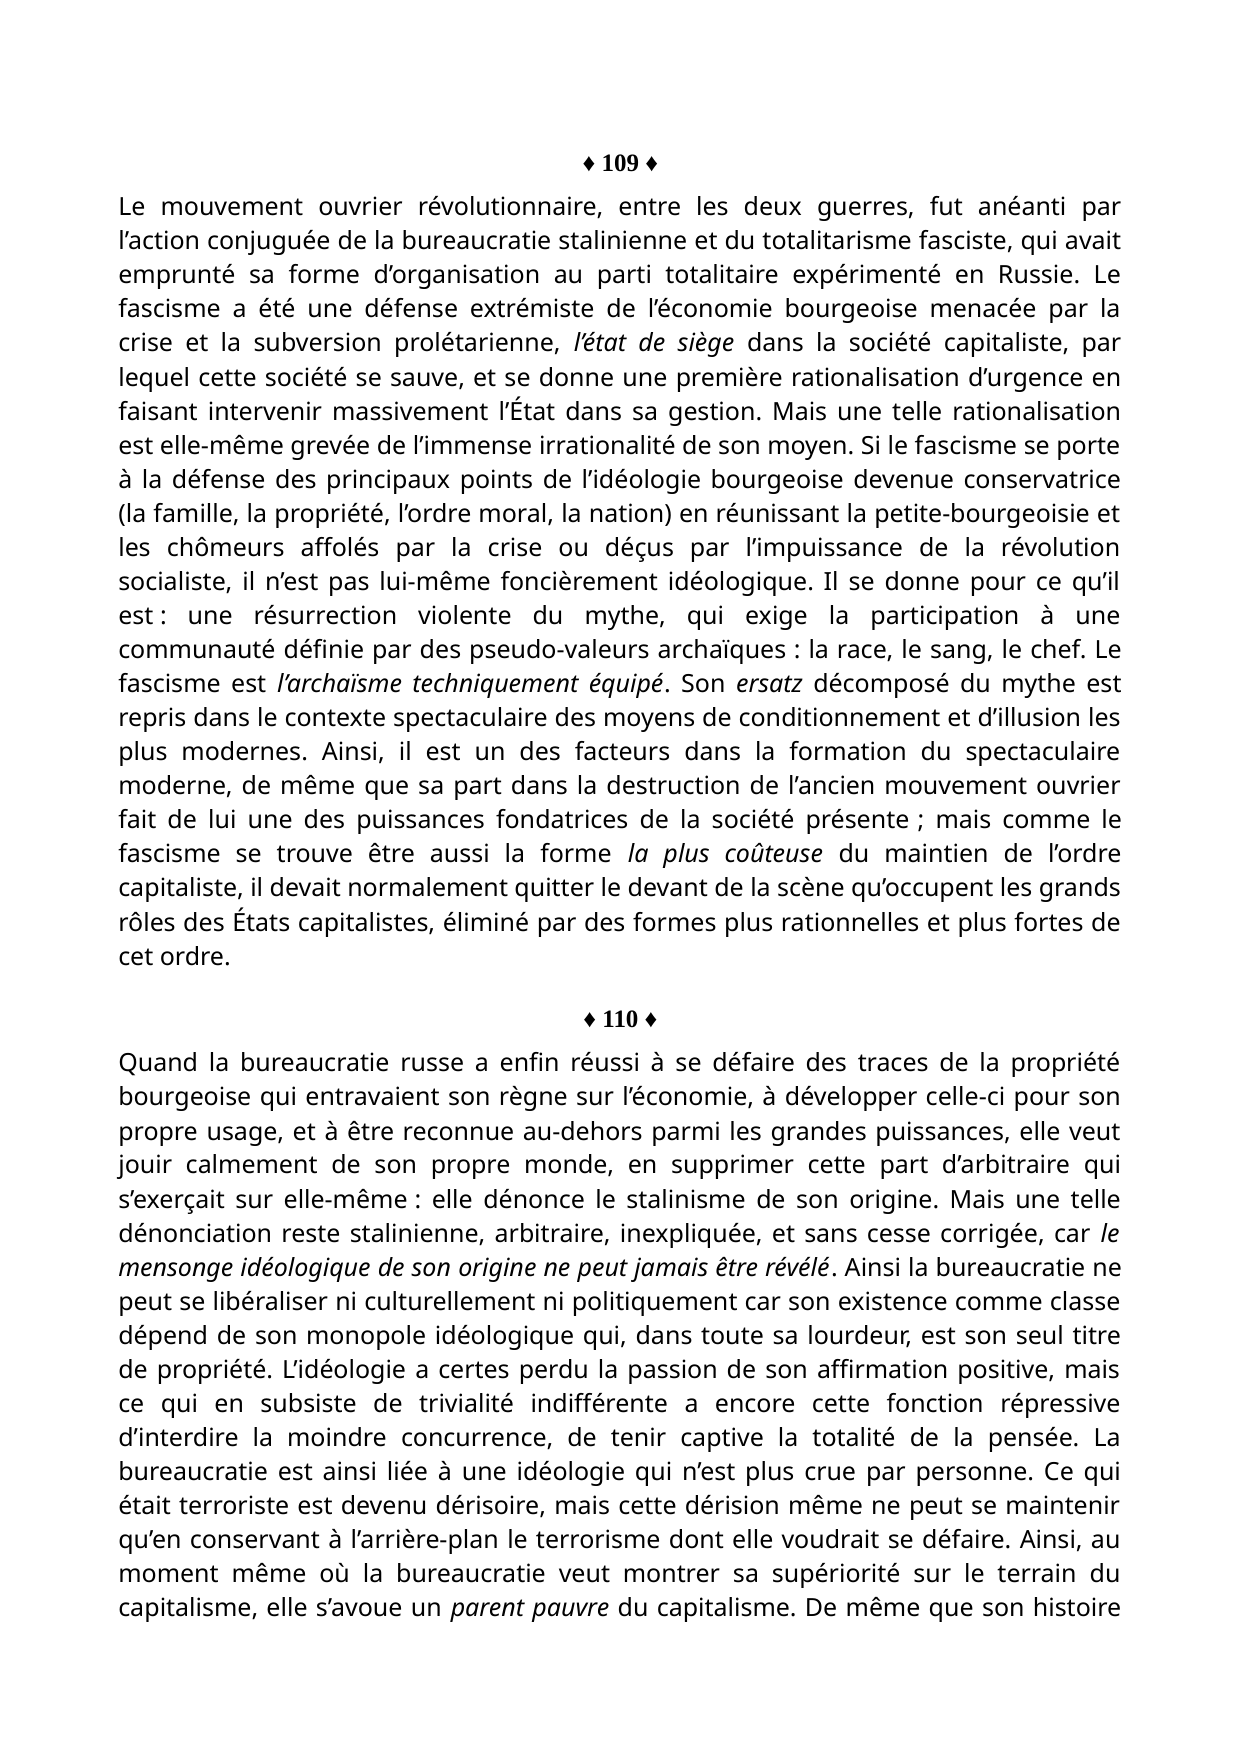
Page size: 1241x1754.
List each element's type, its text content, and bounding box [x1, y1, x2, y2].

text Quand la bureaucratie russe a enfin réussi à se défaire des traces de la propriété bourgeoise qui entravaient son règne sur l’économie, à développer celle-ci pour son propre usage, et à être reconnue au-dehors parmi les grandes puissances, elle veut jouir calmement de son propre monde, en supprimer cette part d’arbitraire qui s’exerçait sur elle-même : elle dénonce le stalinisme de son origine. Mais une telle dénonciation reste stalinienne, arbitraire, inexpliquée, et sans cesse corrigée, car le mensonge idéologique de son origine ne peut jamais être révélé. Ainsi la bureaucratie ne peut se libéraliser ni culturellement ni politiquement car son existence comme classe dépend de son monopole idéologique qui, dans toute sa lourdeur, est son seul titre de propriété. L’idéologie a certes perdu la passion de son affirmation positive, mais ce qui en subsiste de trivialité indifférente a encore cette fonction répressive d’interdire la moindre concurrence, de tenir captive la totalité de la pensée. La bureaucratie est ainsi liée à une idéologie qui n’est plus crue par personne. Ce qui était terroriste est devenu dérisoire, mais cette dérision même ne peut se maintenir qu’en conservant à l’arrière-plan le terrorisme dont elle voudrait se défaire. Ainsi, au moment même où la bureaucratie veut montrer sa supériorité sur le terrain du capitalisme, elle s’avoue un parent pauvre du capitalisme. De même que son histoire [118, 1045, 1122, 1624]
text Le mouvement ouvrier révolutionnaire, entre les deux guerres, fut anéanti par l’action conjuguée de la bureaucratie stalinienne et du totalitarisme fasciste, qui avait emprunté sa forme d’organisation au parti totalitaire expérimenté en Russie. Le fascisme a été une défense extrémiste de l’économie bourgeoise menacée par la crise et la subversion prolétarienne, l’état de siège dans la société capitaliste, par lequel cette société se sauve, et se donne une première rationalisation d’urgence en faisant intervenir massivement l’État dans sa gestion. Mais une telle rationalisation est elle-même grevée de l’immense irrationalité de son moyen. Si le fascisme se porte à la défense des principaux points de l’idéologie bourgeoise devenue conservatrice (la famille, la propriété, l’ordre moral, la nation) en réunissant la petite-bourgeoisie et les chômeurs affolés par la crise ou déçus par l’impuissance de la révolution socialiste, il n’est pas lui-même foncièrement idéologique. Il se donne pour ce qu’il est : une résurrection violente du mythe, qui exige la participation à une communauté définie par des pseudo-valeurs archaïques : la race, le sang, le chef. Le fascisme est l’archaïsme techniquement équipé. Son ersatz décomposé du mythe est repris dans le contexte spectaculaire des moyens de conditionnement et d’illusion les plus modernes. Ainsi, il est un des facteurs dans la formation du spectaculaire moderne, de même que sa part dans la destruction de l’ancien mouvement ouvrier fait de lui une des puissances fondatrices de la société présente ; mais comme le fascisme se trouve être aussi la forme la plus coûteuse du maintien de l’ordre capitaliste, il devait normalement quitter le devant de la scène qu’occupent les grands rôles des États capitalistes, éliminé par des formes plus rationnelles et plus fortes de cet ordre. [118, 189, 1122, 972]
subtitle ♦ 110 ♦ [118, 1004, 1122, 1032]
subtitle ♦ 109 ♦ [118, 148, 1122, 176]
